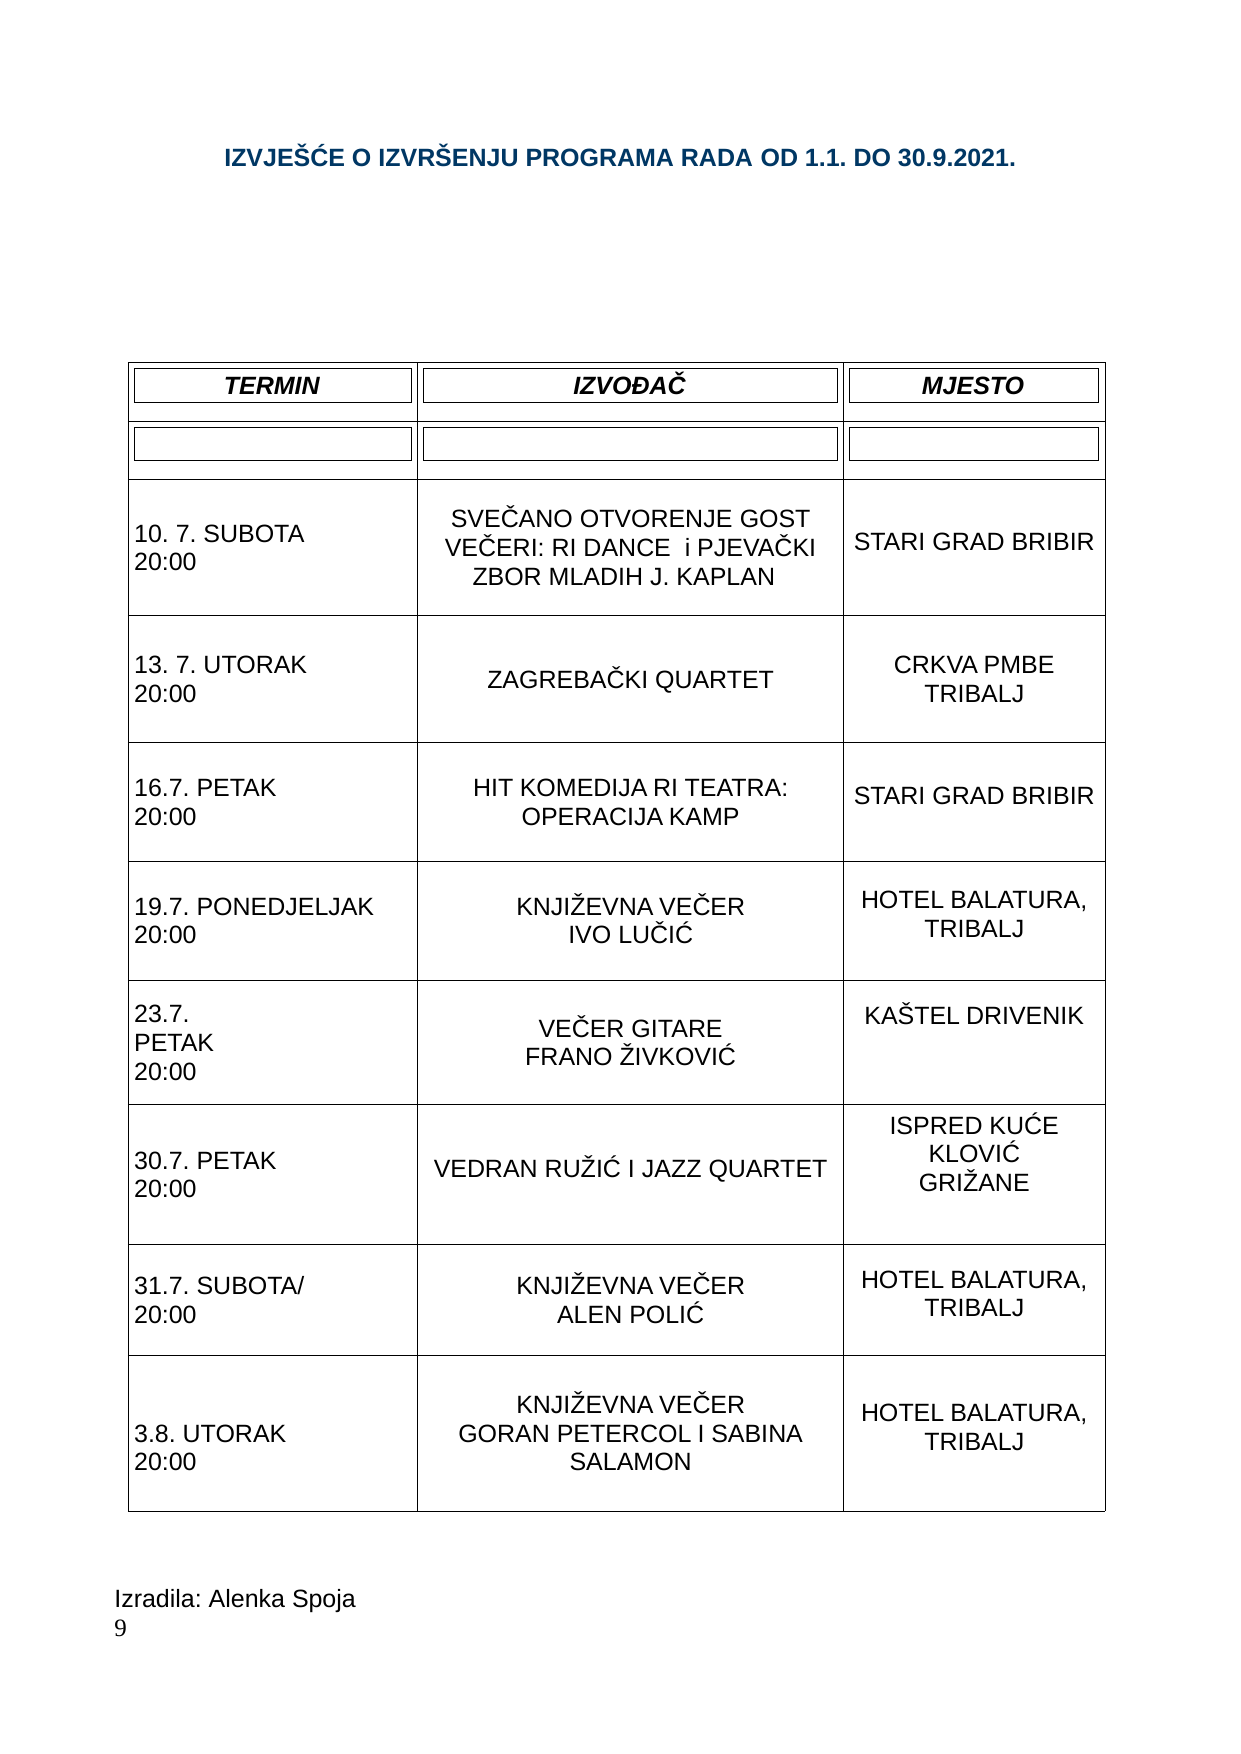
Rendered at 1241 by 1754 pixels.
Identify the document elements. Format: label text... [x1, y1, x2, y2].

table_cell VEČER GITARE FRANO ŽIVKOVIĆ [418, 981, 843, 1104]
table_cell HOTEL BALATURA, TRIBALJ [844, 862, 1105, 980]
table_cell SVEČANO OTVORENJE GOST VEČERI: RI DANCE i PJEVAČKI ZBOR MLADIH J. KAPLAN [418, 480, 843, 615]
table_cell 31.7. SUBOTA/ 20:00 [129, 1245, 417, 1355]
table_cell VEDRAN RUŽIĆ I JAZZ QUARTET [418, 1105, 843, 1244]
table_cell KNJIŽEVNA VEČER GORAN PETERCOL I SABINA SALAMON [418, 1356, 843, 1511]
table_cell HIT KOMEDIJA RI TEATRA: OPERACIJA KAMP [418, 743, 843, 861]
table_cell 3.8. UTORAK 20:00 [129, 1356, 417, 1511]
table_cell CRKVA PMBE TRIBALJ [844, 616, 1105, 742]
table_cell ISPRED KUĆE KLOVIĆ GRIŽANE [844, 1105, 1105, 1244]
table_cell 10. 7. SUBOTA 20:00 [129, 480, 417, 615]
table_cell HOTEL BALATURA, TRIBALJ [844, 1245, 1105, 1355]
table_header MJESTO [844, 363, 1105, 421]
table_header IZVOĐAČ [418, 363, 843, 421]
table_cell [418, 422, 843, 479]
table_cell 23.7. PETAK 20:00 [129, 981, 417, 1104]
table_cell [844, 422, 1105, 479]
table_cell 30.7. PETAK 20:00 [129, 1105, 417, 1244]
table_cell KAŠTEL DRIVENIK [844, 981, 1105, 1104]
table_cell HOTEL BALATURA, TRIBALJ [844, 1356, 1105, 1511]
table_cell 16.7. PETAK 20:00 [129, 743, 417, 861]
table_cell STARI GRAD BRIBIR [844, 480, 1105, 615]
table_cell KNJIŽEVNA VEČER ALEN POLIĆ [418, 1245, 843, 1355]
table_cell ZAGREBAČKI QUARTET [418, 616, 843, 742]
table_cell [129, 422, 417, 479]
table_cell 13. 7. UTORAK 20:00 [129, 616, 417, 742]
table_cell 19.7. PONEDJELJAK 20:00 [129, 862, 417, 980]
table_header TERMIN [129, 363, 417, 421]
table_cell KNJIŽEVNA VEČER IVO LUČIĆ [418, 862, 843, 980]
table_cell STARI GRAD BRIBIR [844, 743, 1105, 861]
